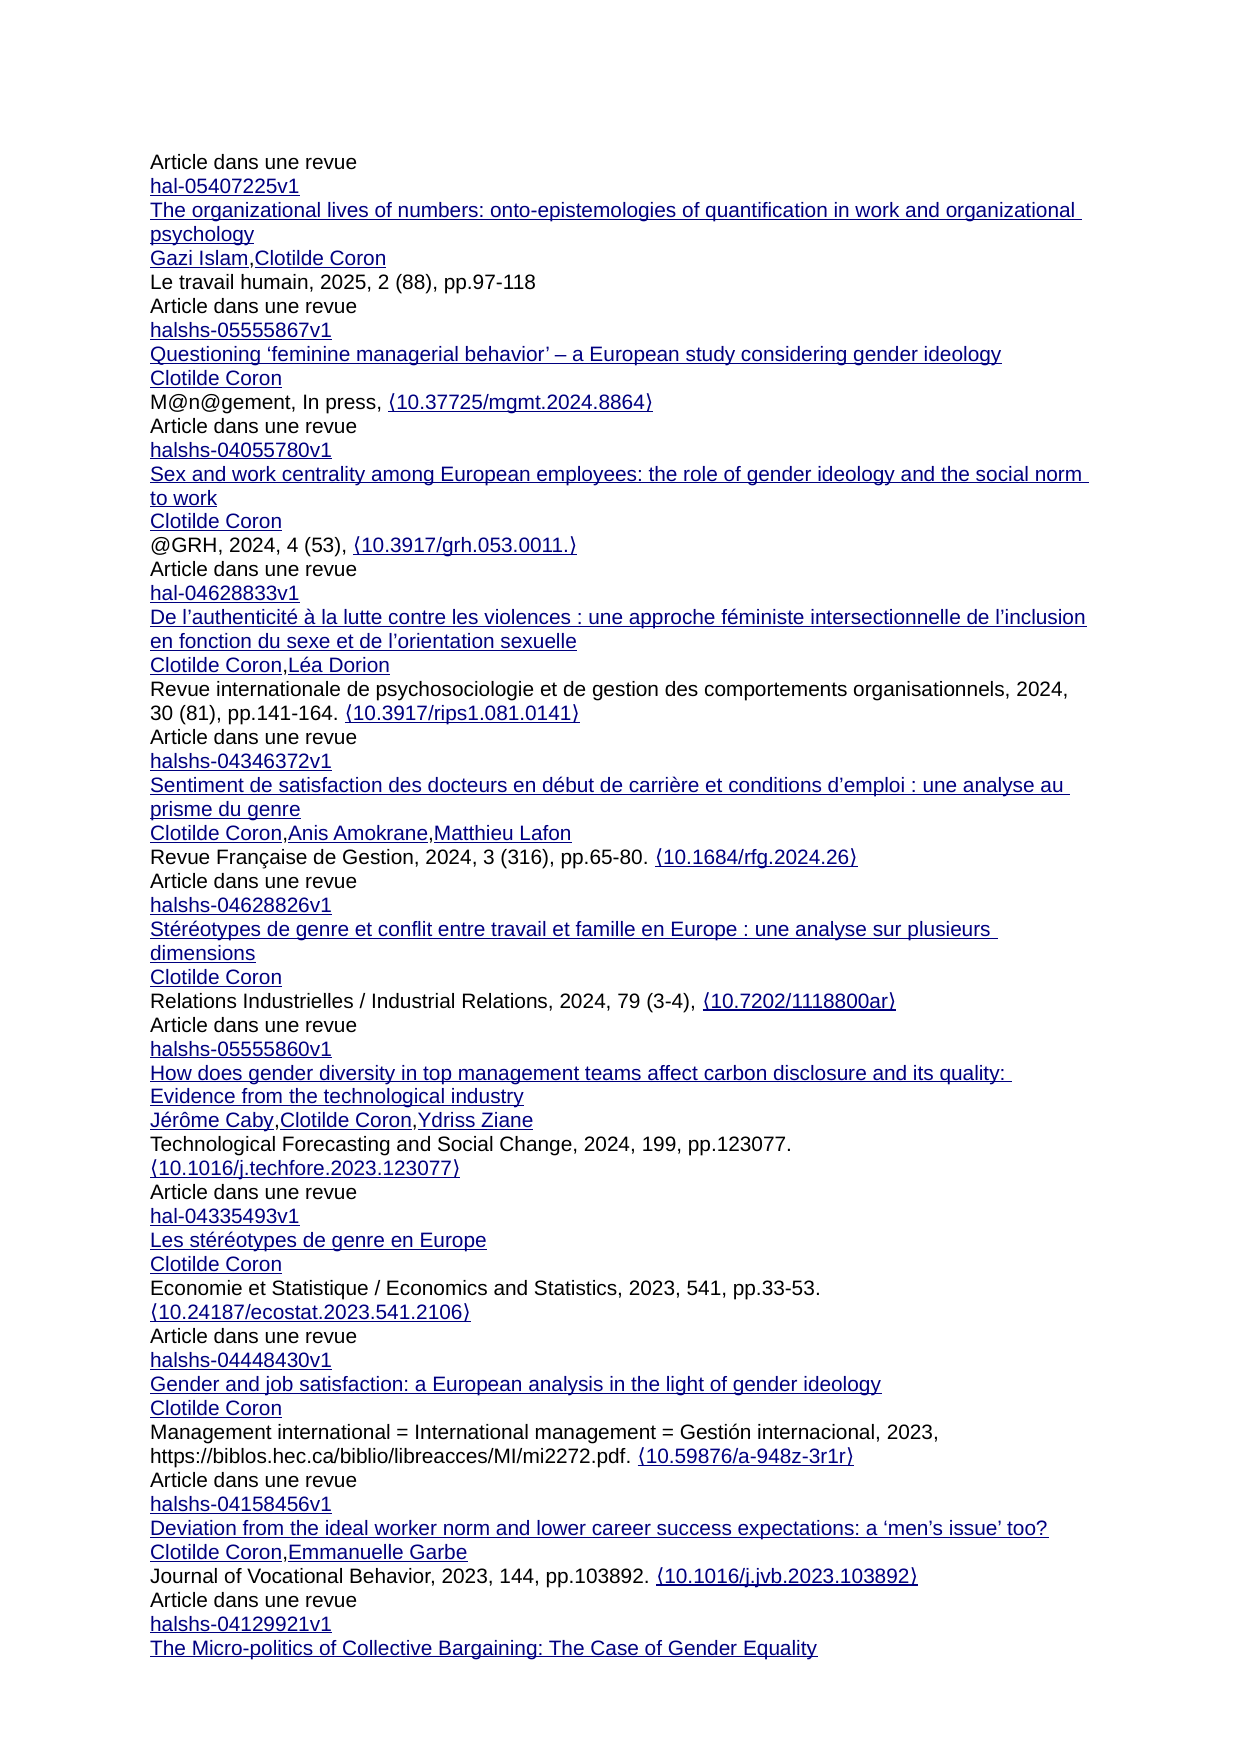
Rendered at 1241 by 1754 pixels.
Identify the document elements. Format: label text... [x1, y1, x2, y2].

table_cell Sentiment de satisfaction des docteurs en début de carrière et conditions d’emploi : une analyse au prisme du genre Clotilde Coron,Anis Amokrane,Matthieu Lafon Revue Française de Gestion, 2024, 3 (316), pp.65-80. ⟨10.1684/rfg.2024.26⟩ Article dans une revue halshs-04628826v1 [150, 773, 1090, 917]
table_cell The organizational lives of numbers: onto-epistemologies of quantification in work and organizational psychology Gazi Islam,Clotilde Coron Le travail humain, 2025, 2 (88), pp.97-118 Article dans une revue halshs-05555867v1 [150, 198, 1090, 342]
table_cell Stéréotypes de genre et conflit entre travail et famille en Europe : une analyse sur plusieurs dimensions Clotilde Coron Relations Industrielles / Industrial Relations, 2024, 79 (3-4), ⟨10.7202/1118800ar⟩ Article dans une revue halshs-05555860v1 [150, 917, 1090, 1060]
table_cell The Micro-politics of Collective Bargaining: The Case of Gender Equality [150, 1635, 1090, 1659]
table_cell Sex and work centrality among European employees: the role of gender ideology and the social norm to work Clotilde Coron @GRH, 2024, 4 (53), ⟨10.3917/grh.053.0011.⟩ Article dans une revue hal-04628833v1 [150, 461, 1090, 605]
table_cell Les stéréotypes de genre en Europe Clotilde Coron Economie et Statistique / Economics and Statistics, 2023, 541, pp.33-53. ⟨10.24187/ecostat.2023.541.2106⟩ Article dans une revue halshs-04448430v1 [150, 1228, 1090, 1372]
table_cell Gender and job satisfaction: a European analysis in the light of gender ideology Clotilde Coron Management international = International management = Gestión internacional, 2023, https://biblos.hec.ca/biblio/libreacces/MI/mi2272.pdf. ⟨10.59876/a-948z-3r1r⟩ Article dans une revue halshs-04158456v1 [150, 1372, 1090, 1516]
table_cell De l’authenticité à la lutte contre les violences : une approche féministe intersectionnelle de l’inclusion en fonction du sexe et de l’orientation sexuelle Clotilde Coron,Léa Dorion Revue internationale de psychosociologie et de gestion des comportements organisationnels, 2024, 30 (81), pp.141-164. ⟨10.3917/rips1.081.0141⟩ Article dans une revue halshs-04346372v1 [150, 605, 1090, 773]
table_cell Article dans une revue hal-05407225v1 [150, 150, 1090, 198]
table_cell Deviation from the ideal worker norm and lower career success expectations: a ‘men’s issue’ too? Clotilde Coron,Emmanuelle Garbe Journal of Vocational Behavior, 2023, 144, pp.103892. ⟨10.1016/j.jvb.2023.103892⟩ Article dans une revue halshs-04129921v1 [150, 1516, 1090, 1635]
table_cell Questioning ‘feminine managerial behavior’ – a European study considering gender ideology Clotilde Coron M@n@gement, In press, ⟨10.37725/mgmt.2024.8864⟩ Article dans une revue halshs-04055780v1 [150, 342, 1090, 461]
table_cell How does gender diversity in top management teams affect carbon disclosure and its quality: Evidence from the technological industry Jérôme Caby,Clotilde Coron,Ydriss Ziane Technological Forecasting and Social Change, 2024, 199, pp.123077. ⟨10.1016/j.techfore.2023.123077⟩ Article dans une revue hal-04335493v1 [150, 1060, 1090, 1228]
